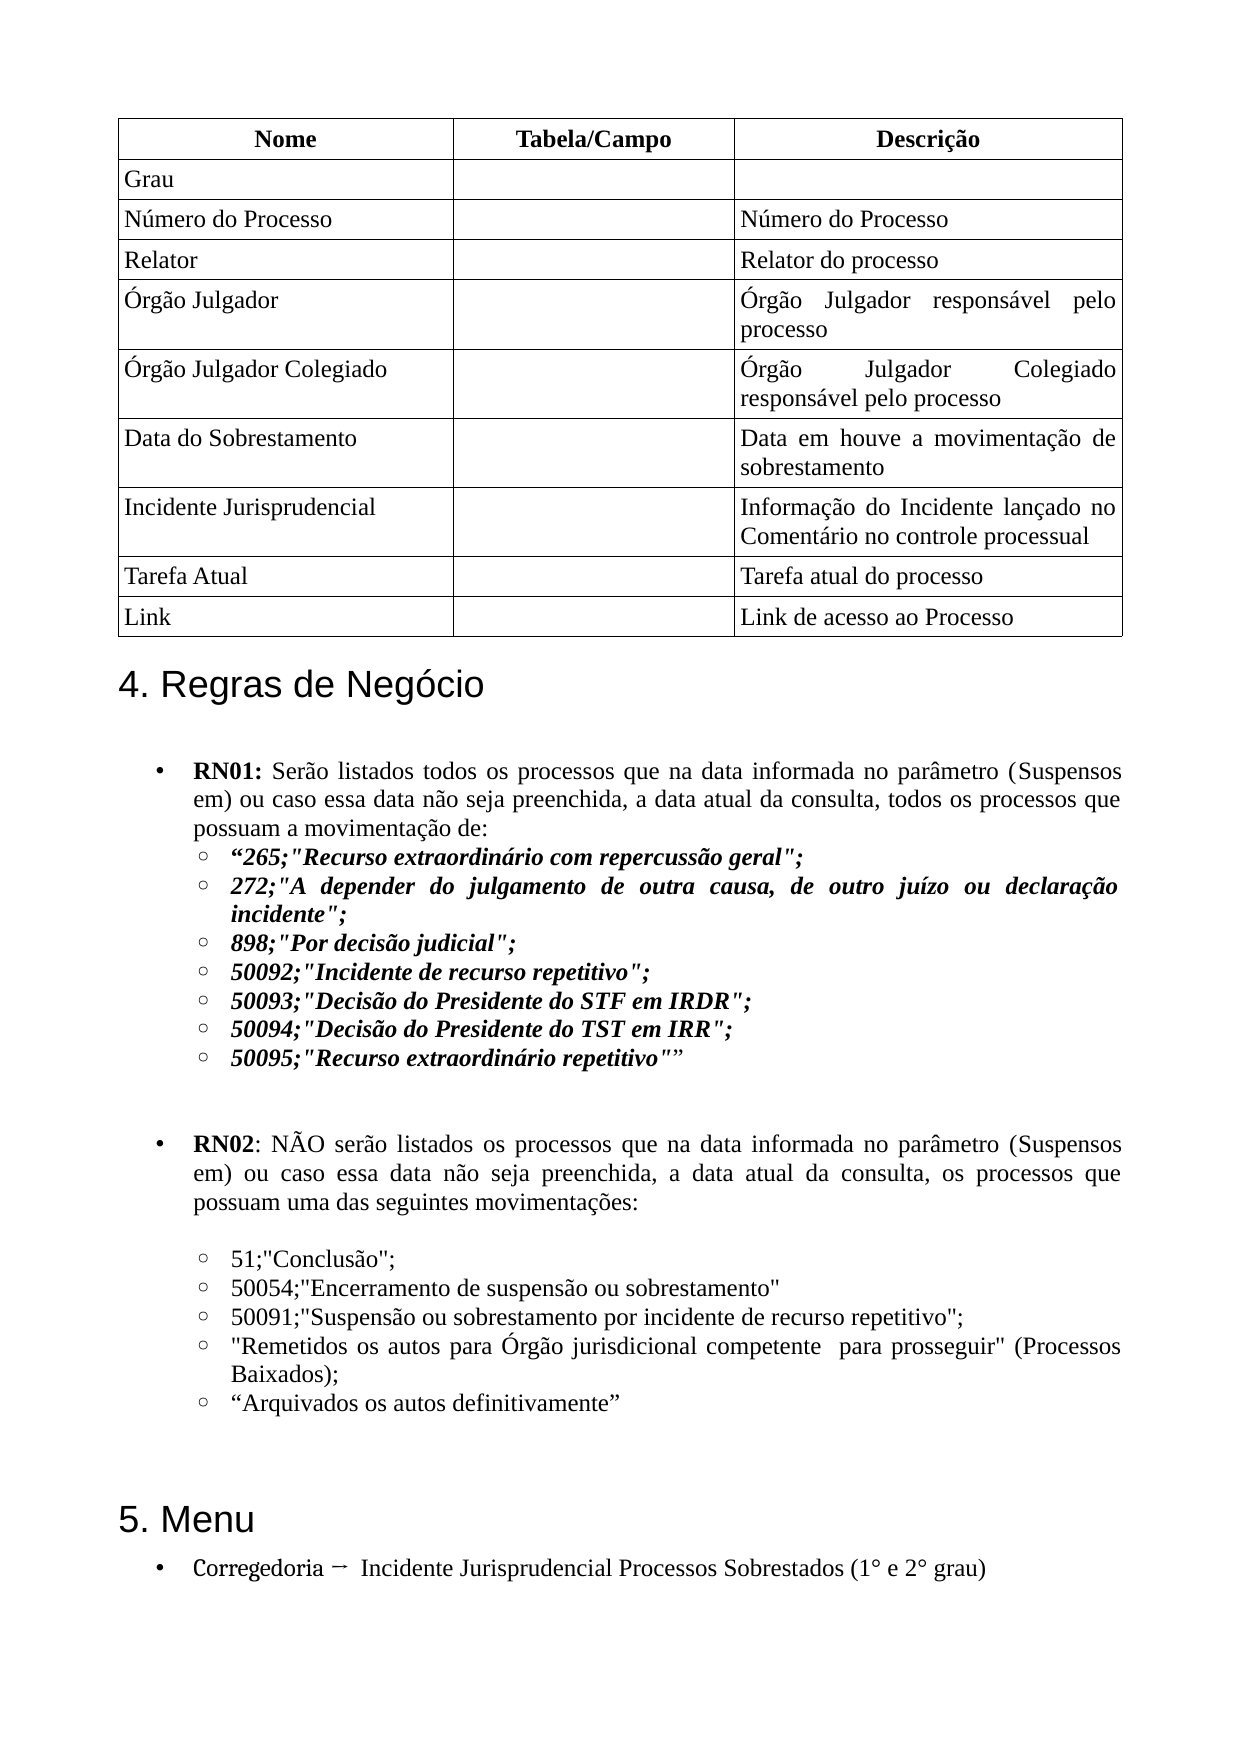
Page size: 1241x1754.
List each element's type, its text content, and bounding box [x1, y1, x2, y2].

table_cell [454, 240, 734, 279]
table_cell Tarefa Atual [119, 557, 453, 596]
table_cell [454, 419, 734, 487]
list 50093;"Decisão do Presidente do STF em IRDR"; [193, 986, 1122, 1014]
list 272;"A depender do julgamento de outra causa, de outro juízo ou declaração incidente"; [193, 871, 1122, 928]
list 50094;"Decisão do Presidente do TST em IRR"; [193, 1014, 1122, 1043]
list RN01: Serão listados todos os processos que na data informada no parâmetro (Suspensos em) ou caso essa data não seja preenchida, a data atual da consulta, todos os processos que possuam a movimentação de: [156, 756, 1122, 842]
table_cell [454, 200, 734, 239]
list 50095;"Recurso extraordinário repetitivo"” [193, 1043, 1122, 1072]
list 50092;"Incidente de recurso repetitivo"; [193, 957, 1122, 986]
table_header Descrição [735, 119, 1122, 158]
table_cell Link [119, 597, 453, 636]
table_cell Data em houve a movimentação de sobrestamento [735, 419, 1122, 487]
table_cell Órgão Julgador responsável pelo processo [735, 280, 1122, 348]
table_cell [454, 488, 734, 556]
table_cell Tarefa atual do processo [735, 557, 1122, 596]
table_header Tabela/Campo [454, 119, 734, 158]
list 51;"Conclusão"; [193, 1244, 1122, 1273]
list Corregedoria → Incidente Jurisprudencial Processos Sobrestados (1° e 2° grau) [156, 1553, 1122, 1583]
list “Arquivados os autos definitivamente” [193, 1388, 1122, 1417]
table_header Nome [119, 119, 453, 158]
subtitle 4. Regras de Negócio [118, 661, 1122, 705]
table_cell Relator [119, 240, 453, 279]
list 50091;"Suspensão ou sobrestamento por incidente de recurso repetitivo"; [193, 1302, 1122, 1331]
table_cell Órgão Julgador [119, 280, 453, 348]
list "Remetidos os autos para Órgão jurisdicional competente para prosseguir" (Processos Baixados); [193, 1331, 1122, 1388]
table_cell Relator do processo [735, 240, 1122, 279]
table_cell [454, 597, 734, 636]
list 898;"Por decisão judicial"; [193, 928, 1122, 957]
table_cell [454, 280, 734, 348]
list 50054;"Encerramento de suspensão ou sobrestamento" [193, 1273, 1122, 1302]
table_cell Grau [119, 160, 453, 199]
list RN02: NÃO serão listados os processos que na data informada no parâmetro (Suspensos em) ou caso essa data não seja preenchida, a data atual da consulta, os processos que possuam uma das seguintes movimentações: [156, 1129, 1122, 1216]
table_cell Incidente Jurisprudencial [119, 488, 453, 556]
subtitle 5. Menu [118, 1497, 1122, 1541]
table_cell [735, 160, 1122, 199]
table_cell [454, 557, 734, 596]
table_cell Número do Processo [735, 200, 1122, 239]
table_cell Número do Processo [119, 200, 453, 239]
table_cell Informação do Incidente lançado no Comentário no controle processual [735, 488, 1122, 556]
table_cell [454, 350, 734, 417]
table_cell [454, 160, 734, 199]
list “265;"Recurso extraordinário com repercussão geral"; [193, 842, 1122, 871]
table_cell Órgão Julgador Colegiado responsável pelo processo [735, 350, 1122, 417]
table_cell Órgão Julgador Colegiado [119, 350, 453, 417]
table_cell Link de acesso ao Processo [735, 597, 1122, 636]
table_cell Data do Sobrestamento [119, 419, 453, 487]
